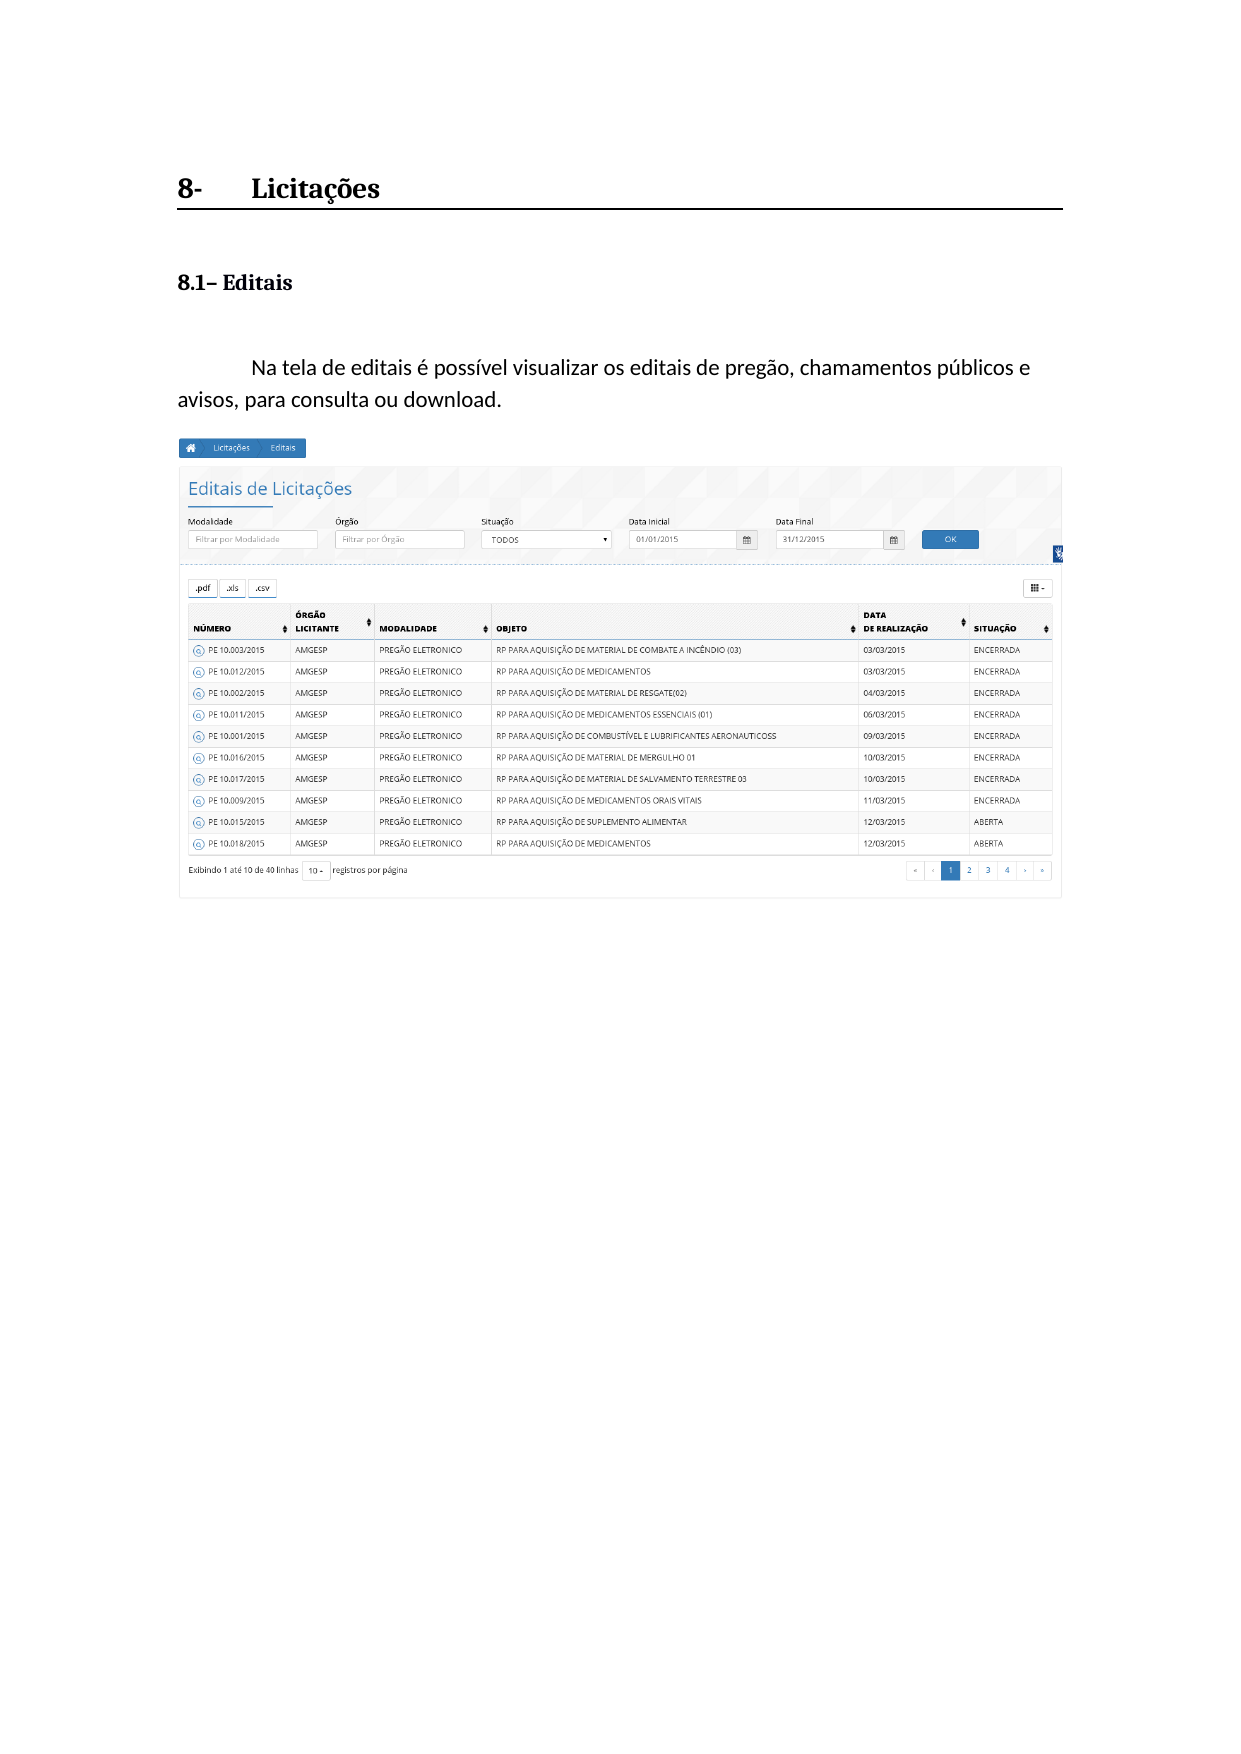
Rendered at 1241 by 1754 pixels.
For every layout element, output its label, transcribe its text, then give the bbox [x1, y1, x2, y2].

subtitle 8.1– Editais [177, 269, 1063, 296]
subtitle Licitações [177, 173, 1063, 208]
picture [177, 438, 1063, 901]
text Na tela de editais é possível visualizar os editais de pregão, chamamentos públicos e avisos, para consulta ou download. [177, 353, 1063, 413]
